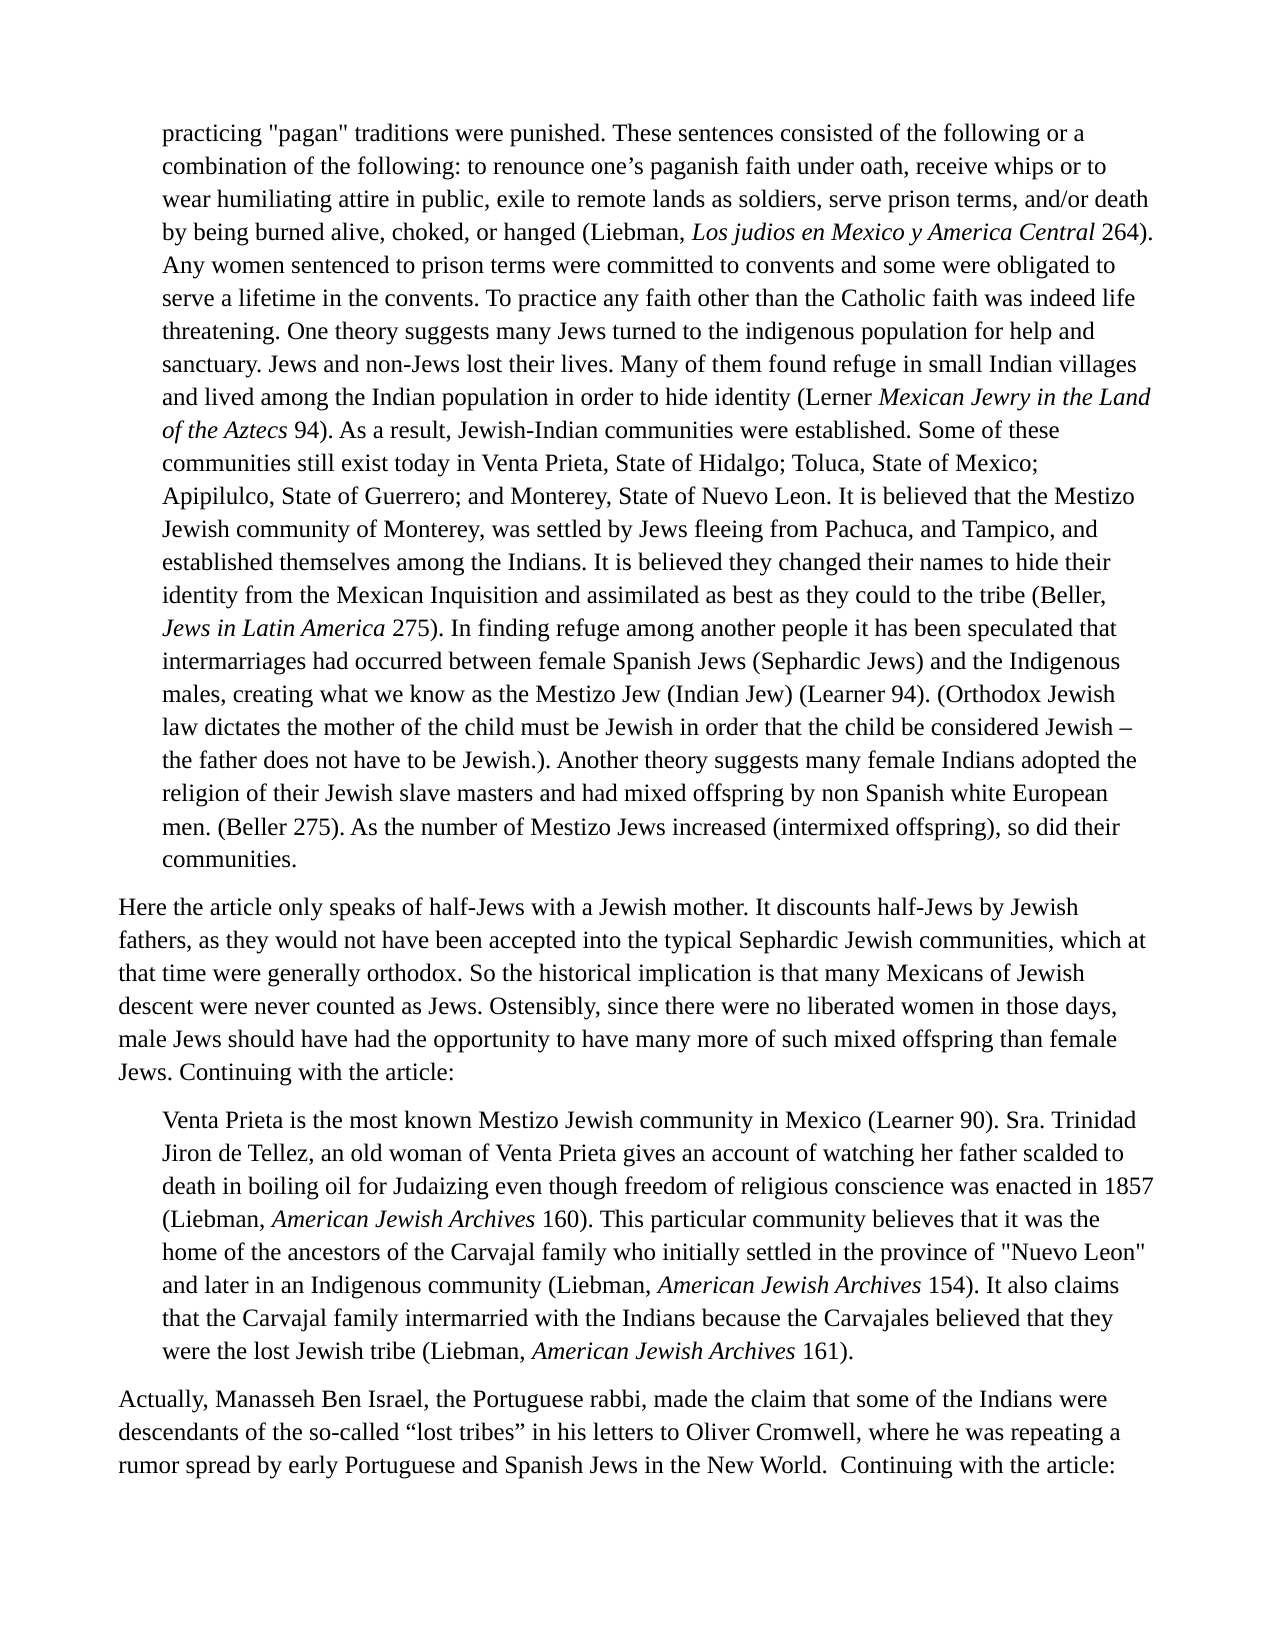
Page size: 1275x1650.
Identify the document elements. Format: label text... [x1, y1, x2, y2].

text practicing "pagan" traditions were punished. These sentences consisted of the following or a combination of the following: to renounce one’s paganish faith under oath, receive whips or to wear humiliating attire in public, exile to remote lands as soldiers, serve prison terms, and/or death by being burned alive, choked, or hanged (Liebman, Los judios en Mexico y America Central 264). Any women sentenced to prison terms were committed to convents and some were obligated to serve a lifetime in the convents. To practice any faith other than the Catholic faith was indeed life threatening. One theory suggests many Jews turned to the indigenous population for help and sanctuary. Jews and non-Jews lost their lives. Many of them found refuge in small Indian villages and lived among the Indian population in order to hide identity (Lerner Mexican Jewry in the Land of the Aztecs 94). As a result, Jewish-Indian communities were established. Some of these communities still exist today in Venta Prieta, State of Hidalgo; Toluca, State of Mexico; Apipilulco, State of Guerrero; and Monterey, State of Nuevo Leon. It is believed that the Mestizo Jewish community of Monterey, was settled by Jews fleeing from Pachuca, and Tampico, and established themselves among the Indians. It is believed they changed their names to hide their identity from the Mexican Inquisition and assimilated as best as they could to the tribe (Beller, Jews in Latin America 275). In finding refuge among another people it has been speculated that intermarriages had occurred between female Spanish Jews (Sephardic Jews) and the Indigenous males, creating what we know as the Mestizo Jew (Indian Jew) (Learner 94). (Orthodox Jewish law dictates the mother of the child must be Jewish in order that the child be considered Jewish – the father does not have to be Jewish.). Another theory suggests many female Indians adopted the religion of their Jewish slave masters and had mixed offspring by non Spanish white European men. (Beller 275). As the number of Mestizo Jews increased (intermixed offspring), so did their communities. [162, 118, 1157, 873]
text Actually, Manasseh Ben Israel, the Portuguese rabbi, made the claim that some of the Indians were descendants of the so-called “lost tribes” in his letters to Oliver Cromwell, where he was repeating a rumor spread by early Portuguese and Spanish Jews in the New World. Continuing with the article: [118, 1384, 1157, 1478]
text Here the article only speaks of half-Jews with a Jewish mother. It discounts half-Jews by Jewish fathers, as they would not have been accepted into the typical Sephardic Jewish communities, which at that time were generally orthodox. So the historical implication is that many Mexicans of Jewish descent were never counted as Jews. Ostensibly, since there were no liberated women in those days, male Jews should have had the opportunity to have many more of such mixed offspring than female Jews. Continuing with the article: [118, 892, 1157, 1086]
text Venta Prieta is the most known Mestizo Jewish community in Mexico (Learner 90). Sra. Trinidad Jiron de Tellez, an old woman of Venta Prieta gives an account of watching her father scalded to death in boiling oil for Judaizing even though freedom of religious conscience was enacted in 1857 (Liebman, American Jewish Archives 160). This particular community believes that it was the home of the ancestors of the Carvajal family who initially settled in the province of "Nuevo Leon" and later in an Indigenous community (Liebman, American Jewish Archives 154). It also claims that the Carvajal family intermarried with the Indians because the Carvajales believed that they were the lost Jewish tribe (Liebman, American Jewish Archives 161). [162, 1105, 1157, 1365]
